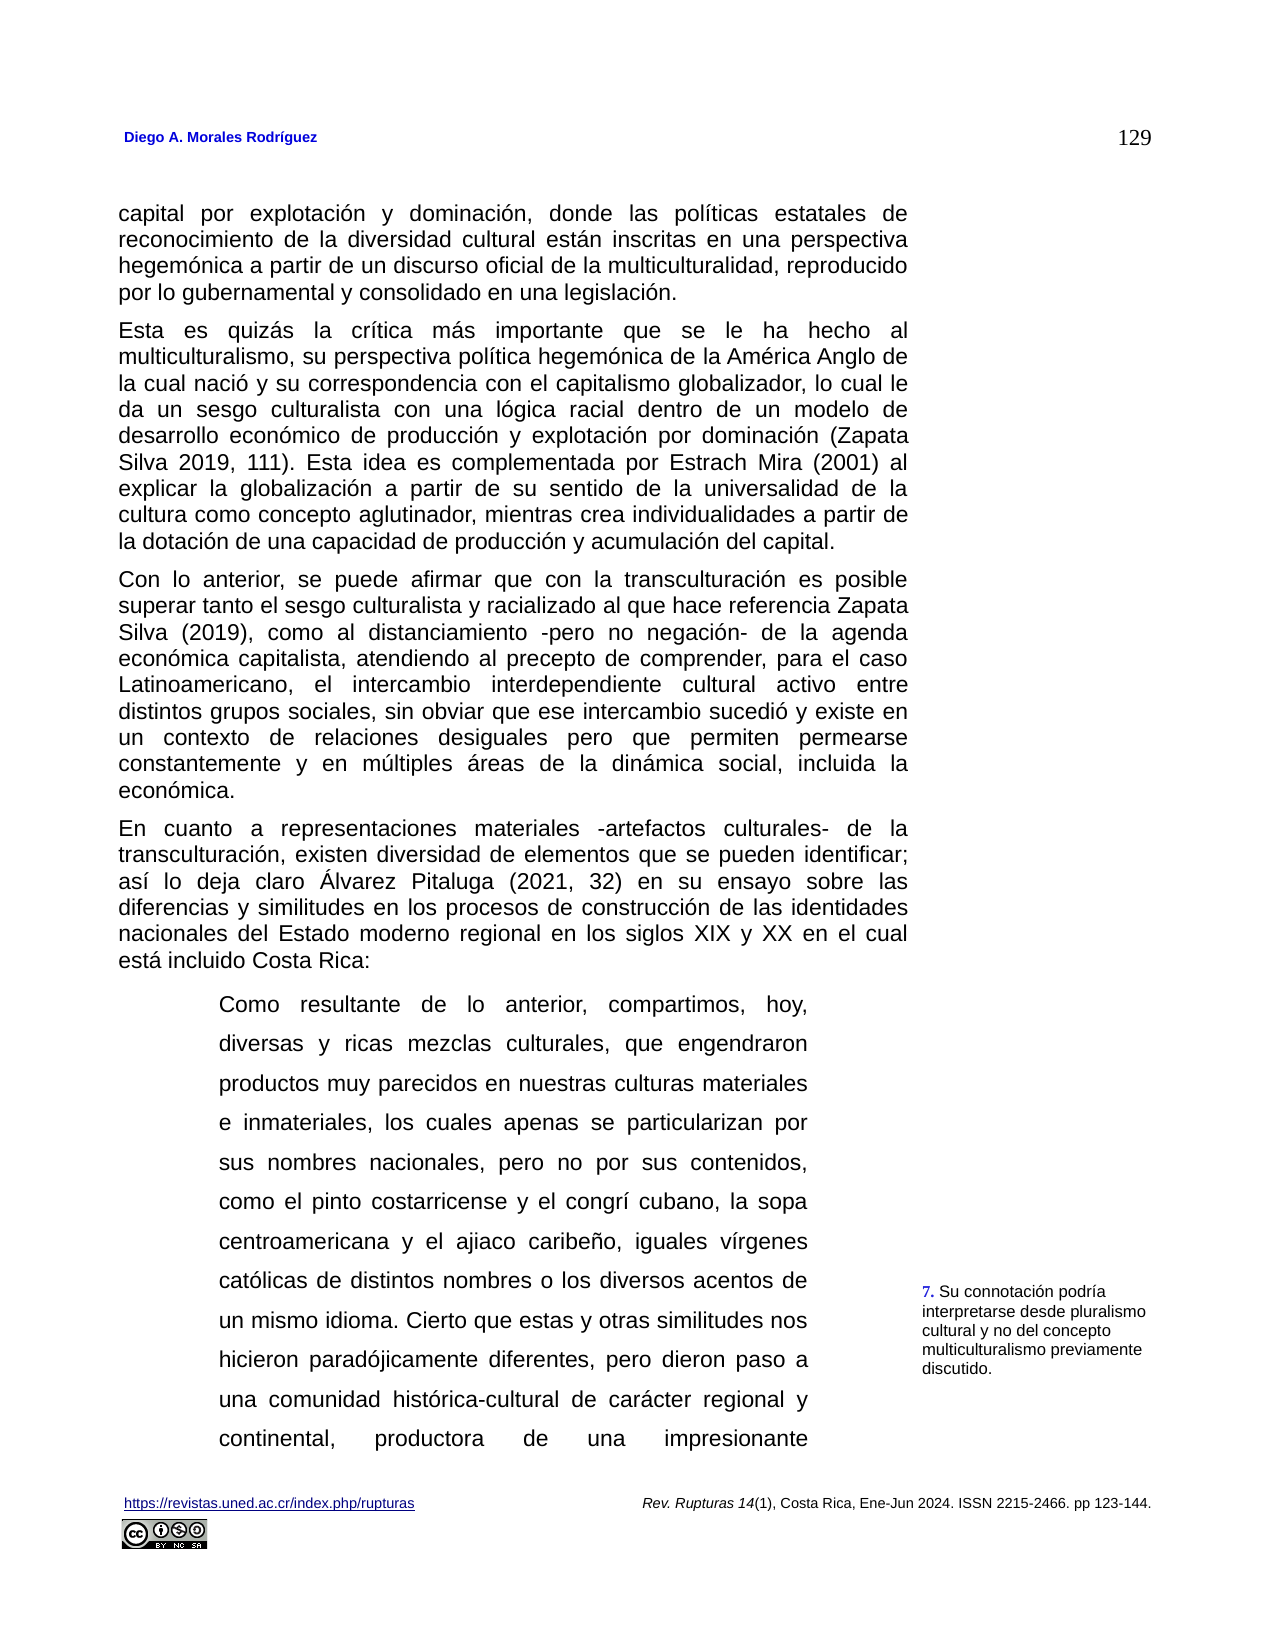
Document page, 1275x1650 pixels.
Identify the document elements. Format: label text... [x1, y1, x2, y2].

text En cuanto a representaciones materiales -artefactos culturales- de la transculturación, existen diversidad de elementos que se pueden identificar; así lo deja claro Álvarez Pitaluga (2021, 32) en su ensayo sobre las diferencias y similitudes en los procesos de construcción de las identidades nacionales del Estado moderno regional en los siglos XIX y XX en el cual está incluido Costa Rica: [118, 815, 909, 973]
text Con lo anterior, se puede afirmar que con la transculturación es posible superar tanto el sesgo culturalista y racializado al que hace referencia Zapata Silva (2019), como al distanciamiento -pero no negación- de la agenda económica capitalista, atendiendo al precepto de comprender, para el caso Latinoamericano, el intercambio interdependiente cultural activo entre distintos grupos sociales, sin obviar que ese intercambio sucedió y existe en un contexto de relaciones desiguales pero que permiten permearse constantemente y en múltiples áreas de la dinámica social, incluida la económica. [118, 566, 909, 803]
picture [121, 1519, 208, 1549]
text Esta es quizás la crítica más importante que se le ha hecho al multiculturalismo, su perspectiva política hegemónica de la América Anglo de la cual nació y su correspondencia con el capitalismo globalizador, lo cual le da un sesgo culturalista con una lógica racial dentro de un modelo de desarrollo económico de producción y explotación por dominación (Zapata Silva 2019, 111). Esta idea es complementada por Estrach Mira (2001) al explicar la globalización a partir de su sentido de la universalidad de la cultura como concepto aglutinador, mientras crea individualidades a partir de la dotación de una capacidad de producción y acumulación del capital. [118, 317, 909, 554]
text capital por explotación y dominación, donde las políticas estatales de reconocimiento de la diversidad cultural están inscritas en una perspectiva hegemónica a partir de un discurso oficial de la multiculturalidad, reproducido por lo gubernamental y consolidado en una legislación. [118, 200, 909, 305]
text Como resultante de lo anterior, compartimos, hoy, diversas y ricas mezclas culturales, que engendraron productos muy parecidos en nuestras culturas materiales e inmateriales, los cuales apenas se particularizan por sus nombres nacionales, pero no por sus contenidos, como el pinto costarricense y el congrí cubano, la sopa centroamericana y el ajiaco caribeño, iguales vírgenes católicas de distintos nombres o los diversos acentos de un mismo idioma. Cierto que estas y otras similitudes nos hicieron paradójicamente diferentes, pero dieron paso a una comunidad histórica-cultural de carácter regional y continental, productora de una impresionante [218, 991, 808, 1451]
